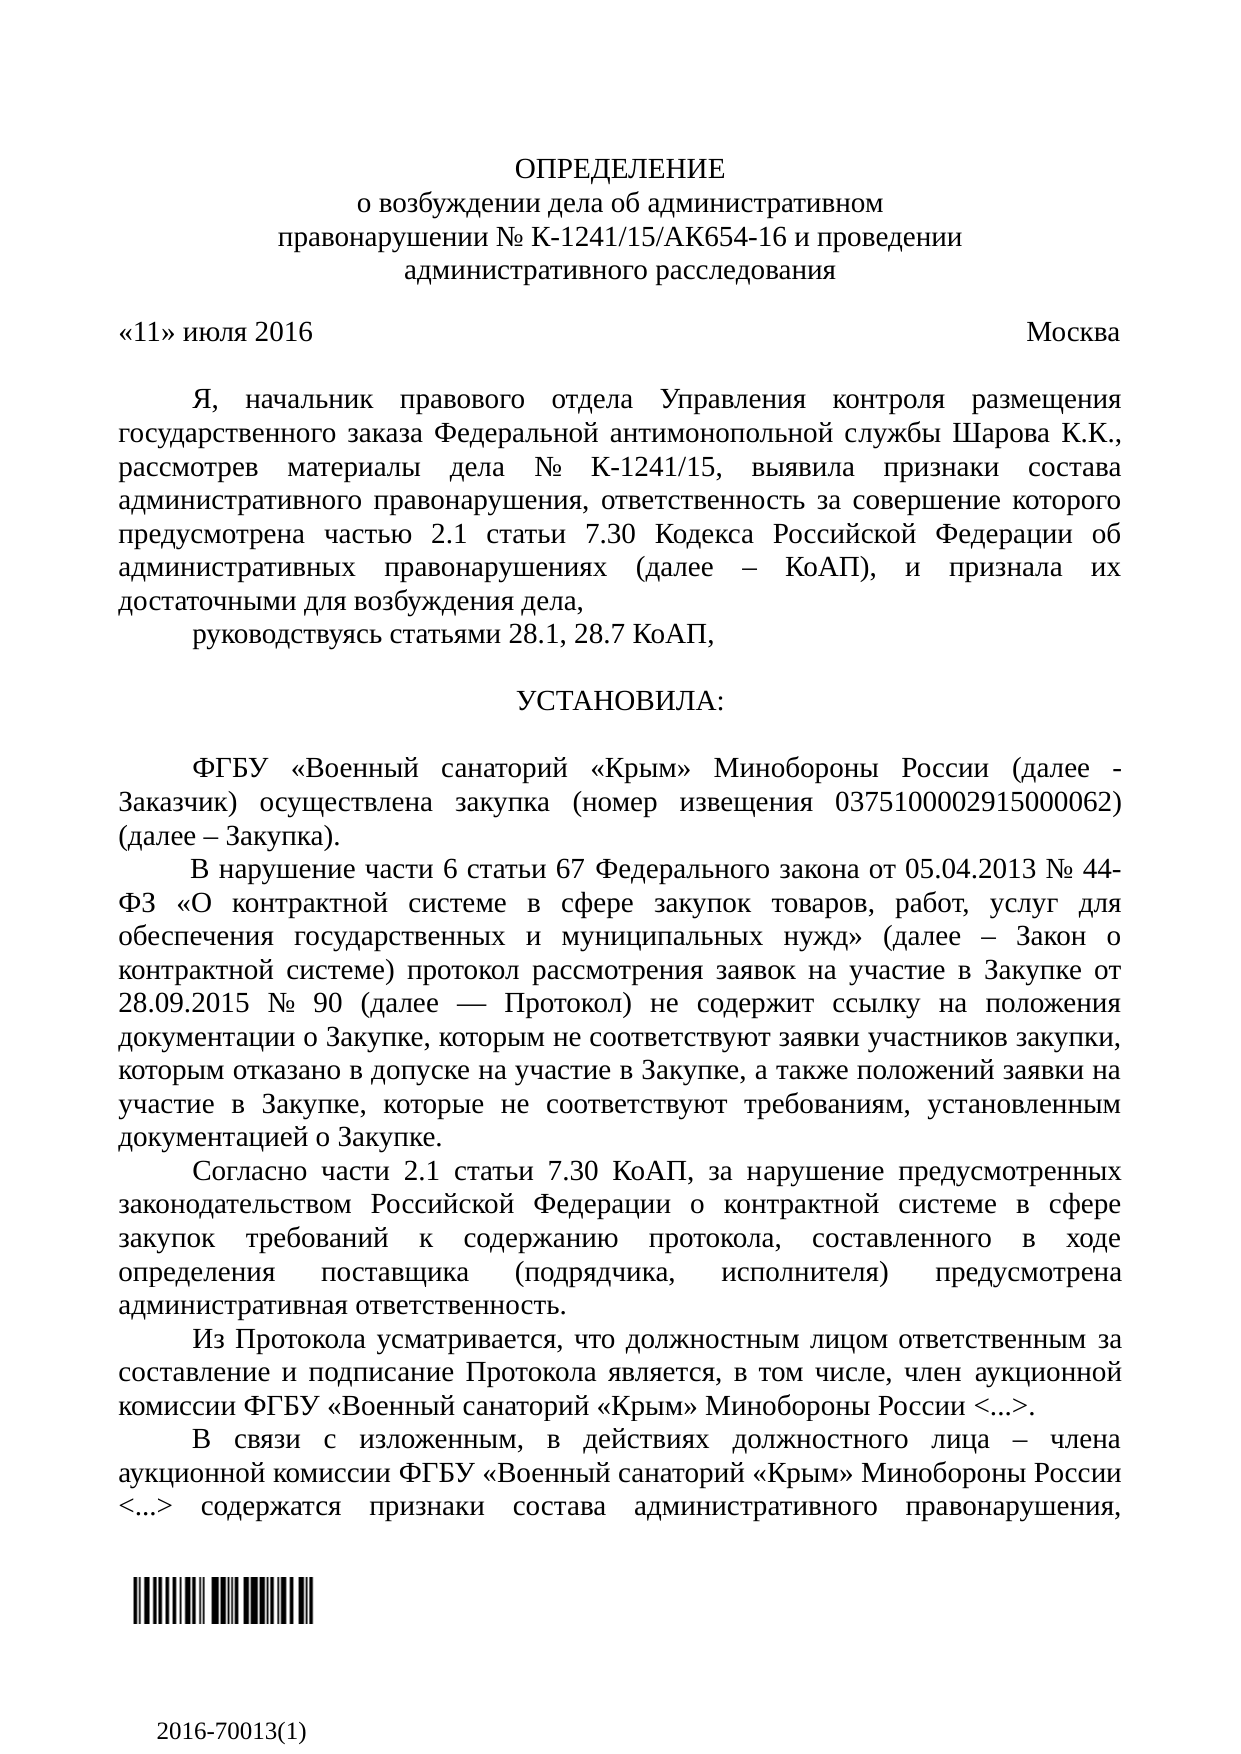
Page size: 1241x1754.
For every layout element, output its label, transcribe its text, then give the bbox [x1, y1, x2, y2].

text ОПРЕДЕЛЕНИЕ [118, 152, 1122, 185]
text Я, начальник правового отдела Управления контроля размещения государственного заказа Федеральной антимонопольной службы Шарова К.К., рассмотрев материалы дела № К-1241/15, выявила признаки состава административного правонарушения, ответственность за совершение которого предусмотрена частью 2.1 статьи 7.30 Кодекса Российской Федерации об административных правонарушениях (далее – КоАП), и признала их достаточными для возбуждения дела, [118, 382, 1122, 616]
text ФГБУ «Военный санаторий «Крым» Минобороны России (далее - Заказчик) осуществлена закупка (номер извещения 0375100002915000062) (далее – Закупка). [118, 751, 1122, 851]
text В связи с изложенным, в действиях должностного лица – члена аукционной комиссии ФГБУ «Военный санаторий «Крым» Минобороны России <...> содержатся признаки состава административного правонарушения, [118, 1421, 1122, 1522]
text «11» июля 2016 Москва [118, 314, 1122, 348]
text руководствуясь статьями 28.1, 28.7 КоАП, [118, 616, 1122, 650]
text Из Протокола усматривается, что должностным лицом ответственным за составление и подписание Протокола является, в том числе, член аукционной комиссии ФГБУ «Военный санаторий «Крым» Минобороны России <...>. [118, 1321, 1122, 1421]
text Согласно части 2.1 статьи 7.30 КоАП, за нарушение предусмотренных законодательством Российской Федерации о контрактной системе в сфере закупок требований к содержанию протокола, составленного в ходе определения поставщика (подрядчика, исполнителя) предусмотрена административная ответственность. [118, 1153, 1122, 1321]
text УСТАНОВИЛА: [118, 683, 1122, 717]
text административного расследования [118, 252, 1122, 286]
picture [118, 1577, 331, 1624]
text правонарушении № К-1241/15/АК654-16 и проведении [118, 219, 1122, 252]
text о возбуждении дела об административном [118, 185, 1122, 219]
text В нарушение части 6 статьи 67 Федерального закона от 05.04.2013 № 44-ФЗ «О контрактной системе в сфере закупок товаров, работ, услуг для обеспечения государственных и муниципальных нужд» (далее – Закон о контрактной системе) протокол рассмотрения заявок на участие в Закупке от 28.09.2015 № 90 (далее — Протокол) не содержит ссылку на положения документации о Закупке, которым не соответствуют заявки участников закупки, которым отказано в допуске на участие в Закупке, а также положений заявки на участие в Закупке, которые не соответствуют требованиям, установленным документацией о Закупке. [118, 851, 1122, 1153]
